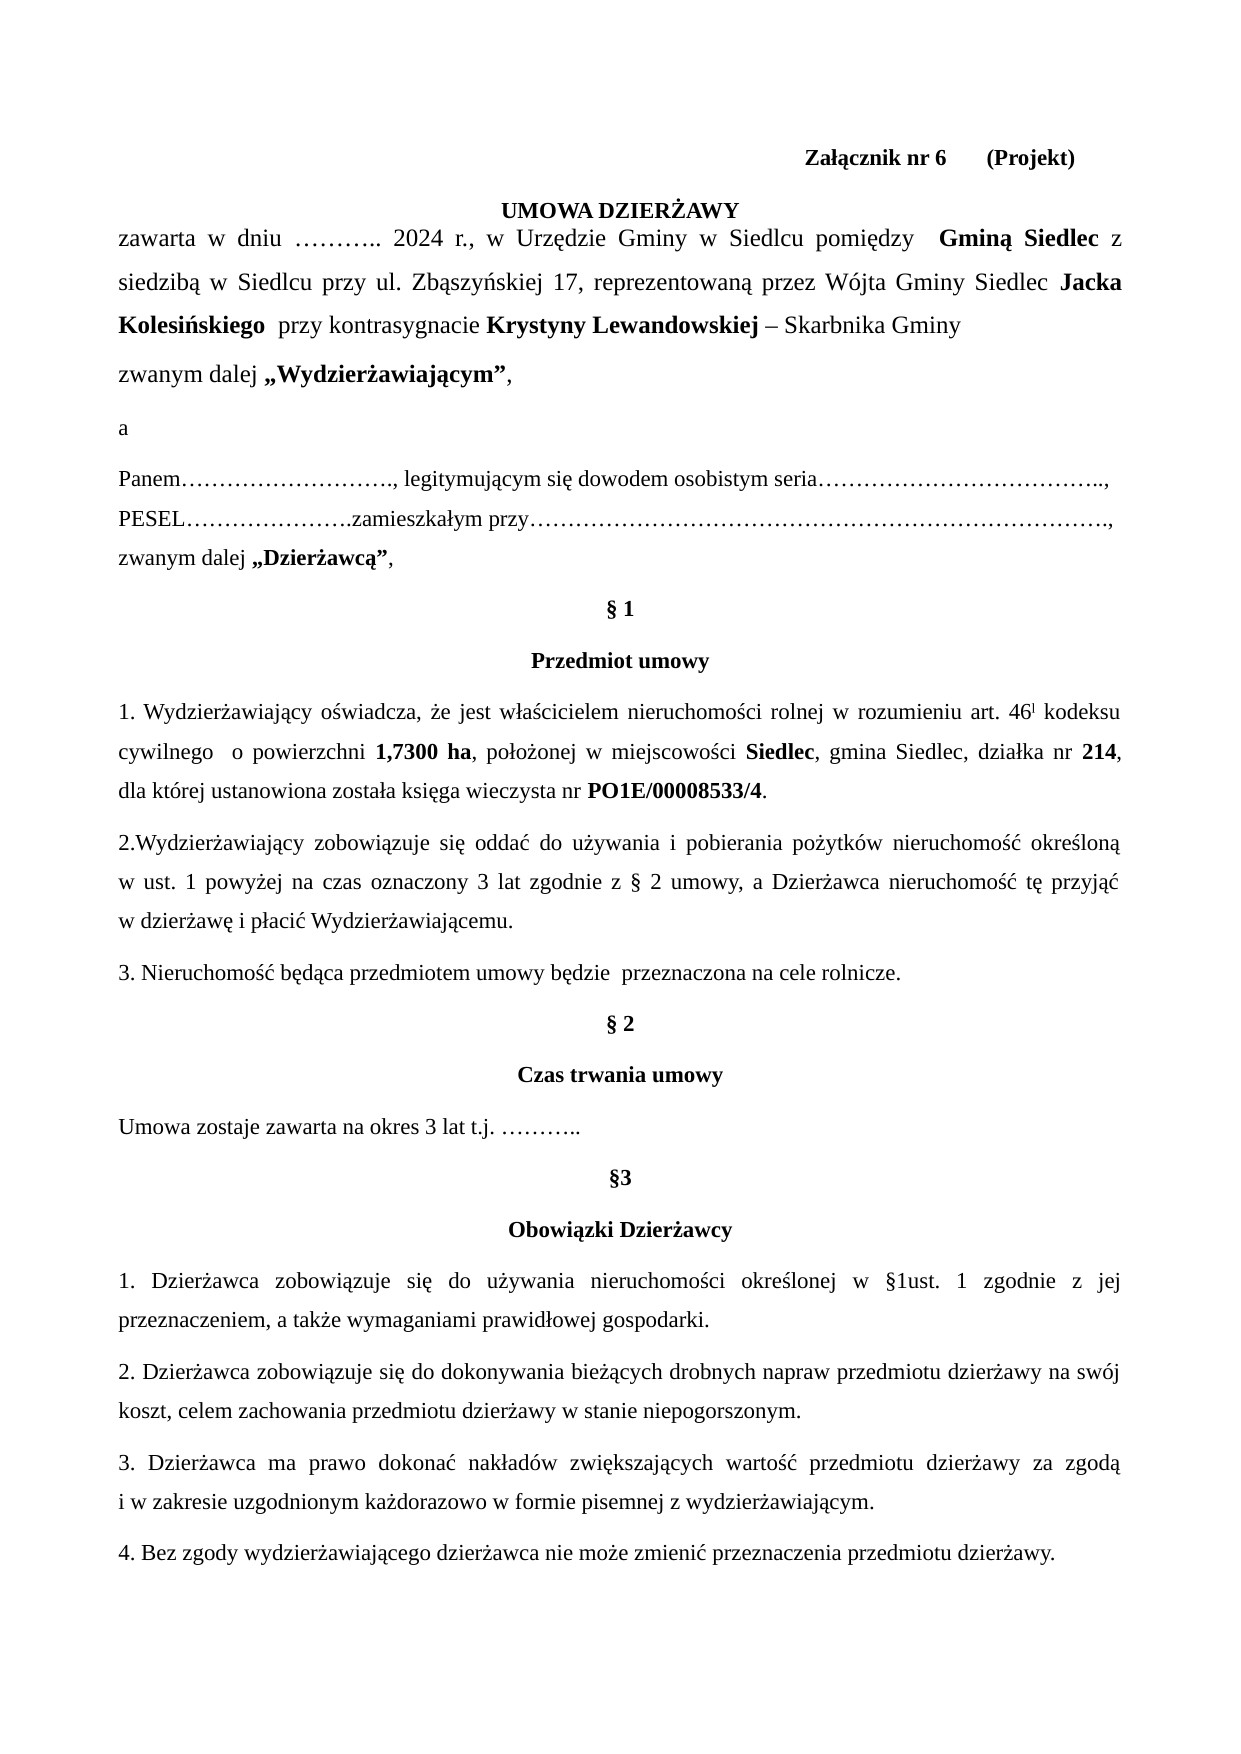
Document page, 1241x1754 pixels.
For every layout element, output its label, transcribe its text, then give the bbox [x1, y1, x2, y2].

text a [118, 414, 1122, 440]
text 3. Nieruchomość będąca przedmiotem umowy będzie przeznaczona na cele rolnicze. [118, 959, 1122, 985]
text Obowiązki Dzierżawcy [118, 1216, 1122, 1242]
text zwanym dalej „Wydzierżawiającym”, [118, 359, 1122, 388]
text Panem………………………., legitymującym się dowodem osobistym seria……………………………….., PESEL………………….zamieszkałym przy…………………………………………………………………., zwanym dalej „Dzierżawcą”, [118, 465, 1122, 571]
text Załącznik nr 6 (Projekt) [118, 144, 1122, 171]
text Czas trwania umowy [118, 1062, 1122, 1088]
text zawarta w dniu ……….. 2024 r., w Urzędzie Gminy w Siedlcu pomiędzy Gminą Siedlec z siedzibą w Siedlcu przy ul. Zbąszyńskiej 17, reprezentowaną przez Wójta Gminy Siedlec Jacka Kolesińskiego przy kontrasygnacie Krystyny Lewandowskiej – Skarbnika Gminy [118, 223, 1122, 338]
text § 2 [118, 1010, 1122, 1037]
text §3 [118, 1164, 1122, 1191]
text UMOWA DZIERŻAWY [118, 197, 1122, 223]
text 4. Bez zgody wydzierżawiającego dzierżawca nie może zmienić przeznaczenia przedmiotu dzierżawy. [118, 1539, 1122, 1566]
text Umowa zostaje zawarta na okres 3 lat t.j. ……….. [118, 1113, 1122, 1139]
text 3. Dzierżawca ma prawo dokonać nakładów zwiększających wartość przedmiotu dzierżawy za zgodą i w zakresie uzgodnionym każdorazowo w formie pisemnej z wydzierżawiającym. [118, 1449, 1122, 1514]
text 2.Wydzierżawiający zobowiązuje się oddać do używania i pobierania pożytków nieruchomość określoną w ust. 1 powyżej na czas oznaczony 3 lat zgodnie z § 2 umowy, a Dzierżawca nieruchomość tę przyjąć w dzierżawę i płacić Wydzierżawiającemu. [118, 828, 1122, 934]
text 1. Dzierżawca zobowiązuje się do używania nieruchomości określonej w §1ust. 1 zgodnie z jej przeznaczeniem, a także wymaganiami prawidłowej gospodarki. [118, 1267, 1122, 1333]
text 1. Wydzierżawiający oświadcza, że jest właścicielem nieruchomości rolnej w rozumieniu art. 46ˡ kodeksu cywilnego o powierzchni 1,7300 ha, położonej w miejscowości Siedlec, gmina Siedlec, działka nr 214, dla której ustanowiona została księga wieczysta nr PO1E/00008533/4. [118, 698, 1122, 803]
text Przedmiot umowy [118, 647, 1122, 673]
text § 1 [118, 596, 1122, 622]
text 2. Dzierżawca zobowiązuje się do dokonywania bieżących drobnych napraw przedmiotu dzierżawy na swój koszt, celem zachowania przedmiotu dzierżawy w stanie niepogorszonym. [118, 1358, 1122, 1424]
